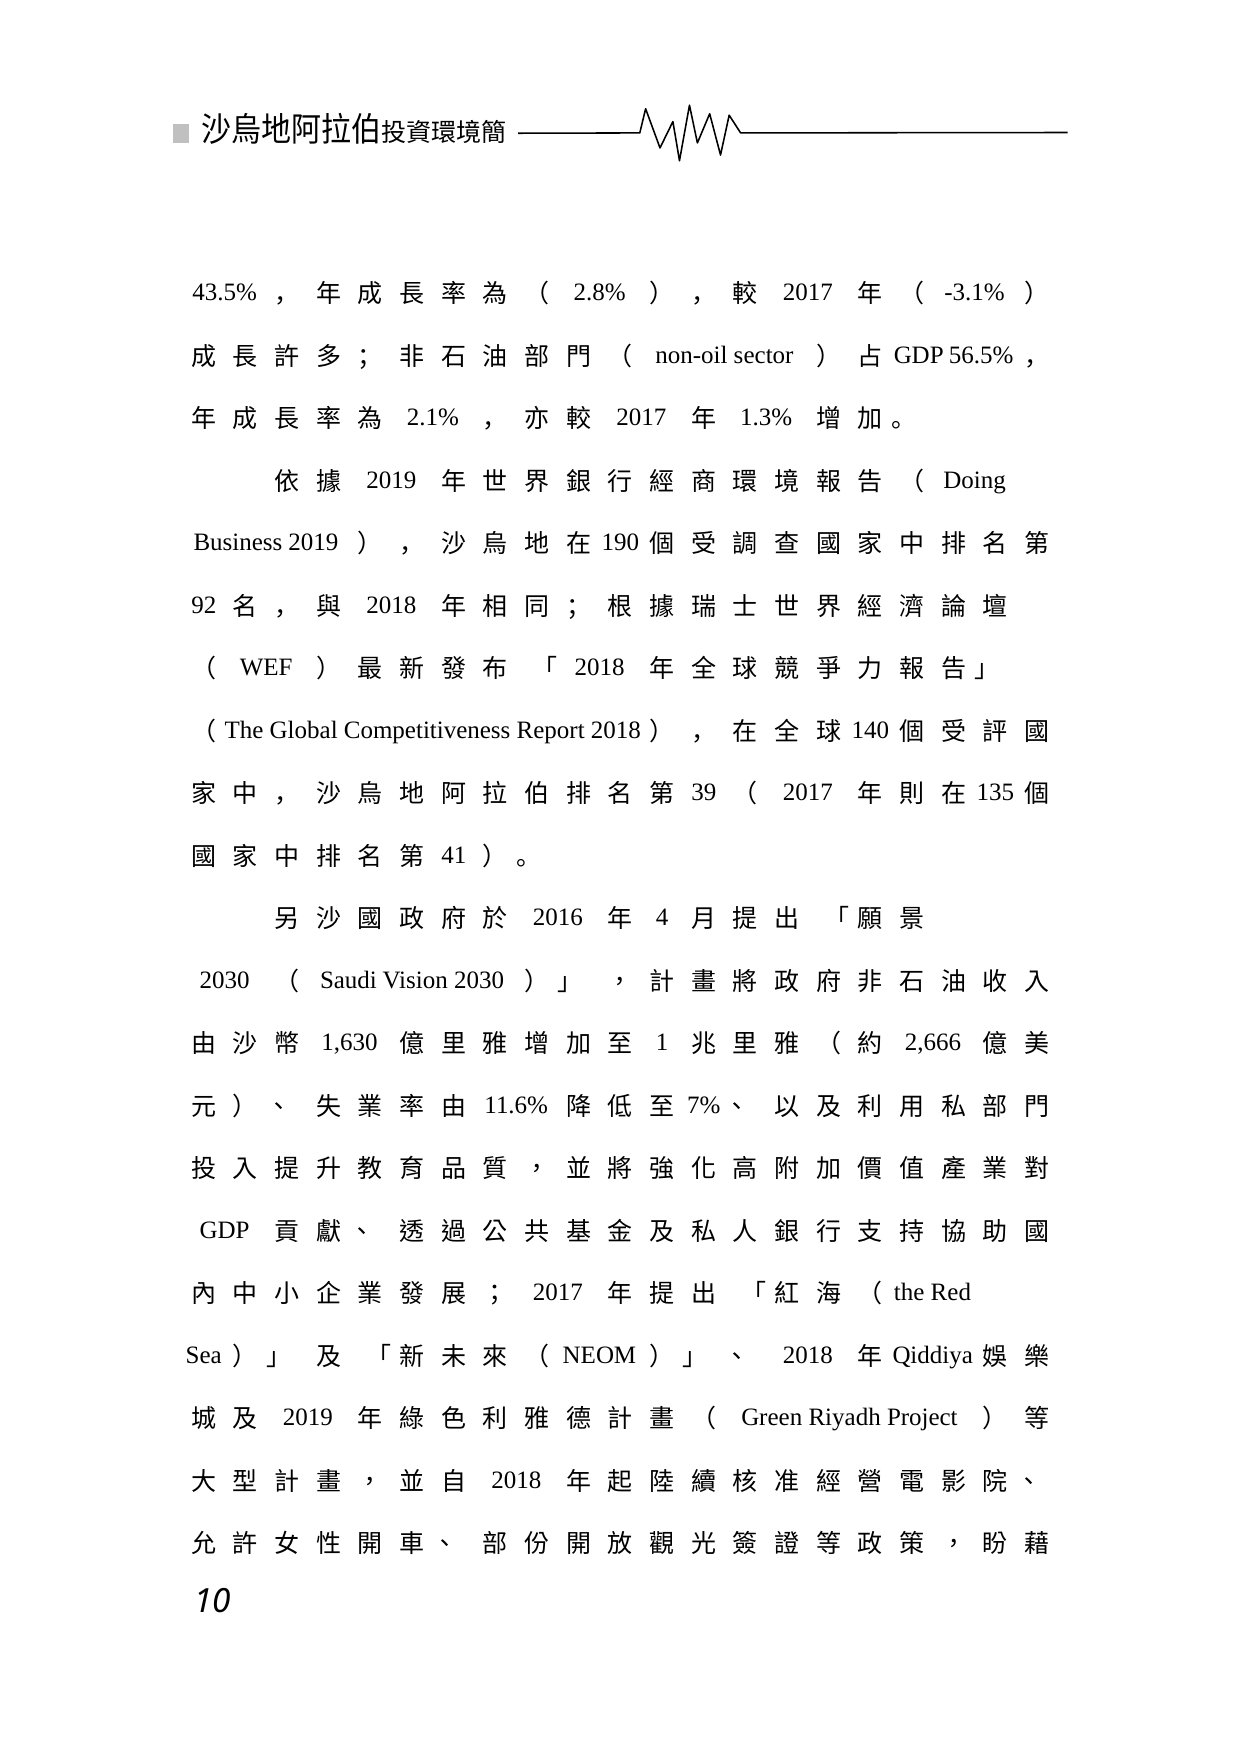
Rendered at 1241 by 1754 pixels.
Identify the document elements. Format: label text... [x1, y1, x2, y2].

text 另沙國政府於2016年4月提出「願景2030（Saudi Vision 2030）」，計畫將政府非石油收入由沙幣1,630億里雅增加至1兆里雅（約2,666億美元）、失業率由11.6%降低至7%、以及利用私部門投入提升教育品質，並將強化高附加價值產業對GDP貢獻、透過公共基金及私人銀行支持協助國內中小企業發展；2017年提出「紅海（the Red Sea）」及「新未來（NEOM）」、2018年Qiddiya娛樂城及2019年綠色利雅德計畫（Green Riyadh Project）等大型計畫，並自2018年起陸續核准經營電影院、允許女性開車、部份開放觀光簽證等政策，盼藉 [183, 875, 1058, 1563]
text 依據2019年世界銀行經商環境報告（Doing Business 2019），沙烏地在190個受調查國家中排名第92名，與2018年相同；根據瑞士世界經濟論壇（WEF）最新發布「2018年全球競爭力報告」（The Global Competitiveness Report 2018），在全球140個受評國家中，沙烏地阿拉伯排名第39（2017年則在135個國家中排名第41）。 [183, 438, 1058, 875]
text 43.5%，年成長率為（2.8%），較2017年（-3.1%）成長許多；非石油部門（non-oil sector）占GDP 56.5%，年成長率為2.1%，亦較2017年1.3%增加。 [183, 250, 1058, 438]
